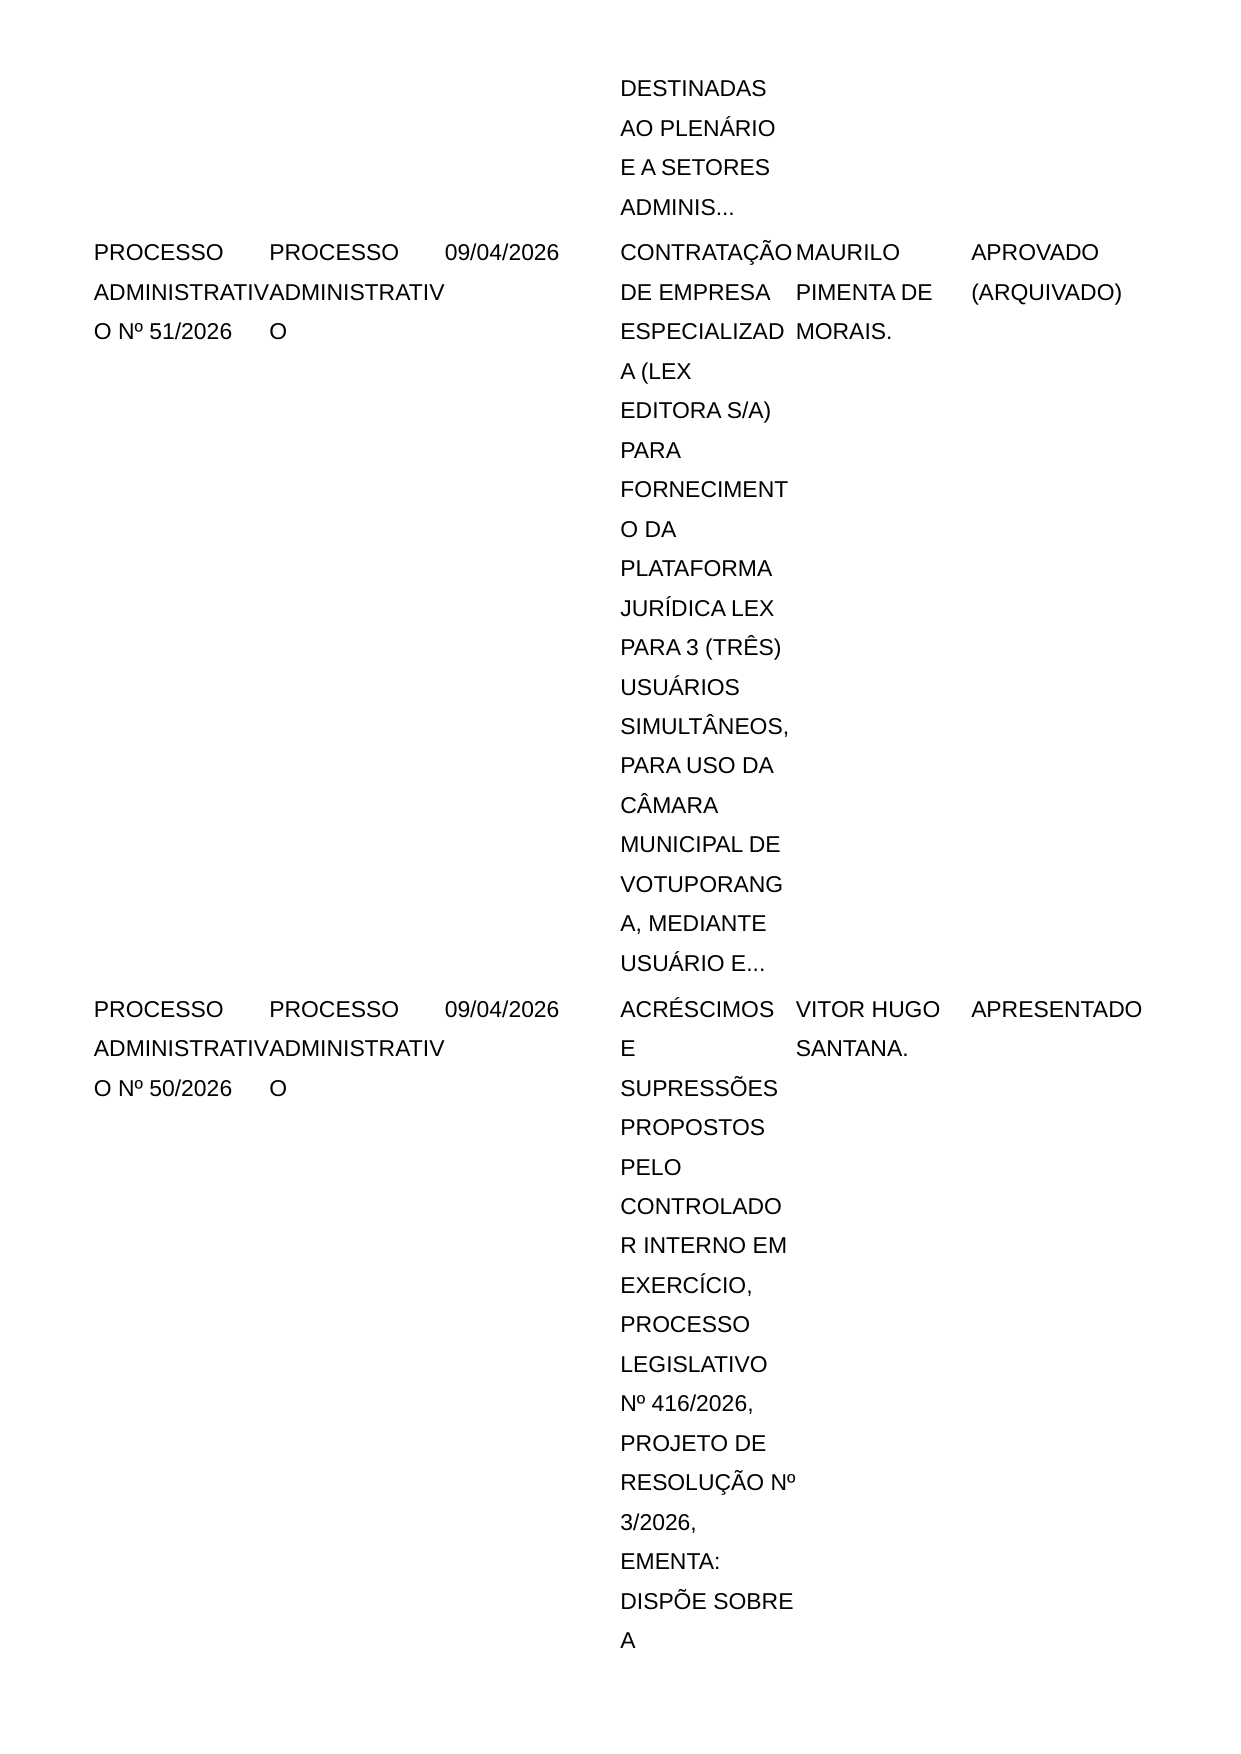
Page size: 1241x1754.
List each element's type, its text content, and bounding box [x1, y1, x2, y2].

table_cell 09/04/2026 [445, 239, 620, 996]
table_cell APRESENTADO [971, 996, 1146, 1653]
table_cell MAURILO PIMENTA DE MORAIS. [796, 239, 971, 996]
table_cell DESTINADAS AO PLENÁRIO E A SETORES ADMINIS... [620, 75, 796, 239]
table_cell PROCESSO ADMINISTRATIVO [269, 996, 444, 1653]
table_cell [269, 75, 444, 239]
table_cell [445, 75, 620, 239]
table_cell CONTRATAÇÃO DE EMPRESA ESPECIALIZADA (LEX EDITORA S/A) PARA FORNECIMENTO DA PLATAFORMA JURÍDICA LEX PARA 3 (TRÊS) USUÁRIOS SIMULTÂNEOS, PARA USO DA CÂMARA MUNICIPAL DE VOTUPORANGA, MEDIANTE USUÁRIO E... [620, 239, 796, 996]
table_cell APROVADO (ARQUIVADO) [971, 239, 1146, 996]
table_cell [94, 75, 269, 239]
table_cell ACRÉSCIMOS E SUPRESSÕES PROPOSTOS PELO CONTROLADOR INTERNO EM EXERCÍCIO, PROCESSO LEGISLATIVO Nº 416/2026, PROJETO DE RESOLUÇÃO Nº 3/2026, EMENTA: DISPÕE SOBRE A [620, 996, 796, 1653]
table_cell 09/04/2026 [445, 996, 620, 1653]
table_cell PROCESSO ADMINISTRATIVO [269, 239, 444, 996]
table_cell VITOR HUGO SANTANA. [796, 996, 971, 1653]
table_cell [971, 75, 1146, 239]
table_cell PROCESSO ADMINISTRATIVO Nº 50/2026 [94, 996, 269, 1653]
table_cell PROCESSO ADMINISTRATIVO Nº 51/2026 [94, 239, 269, 996]
table_cell [796, 75, 971, 239]
